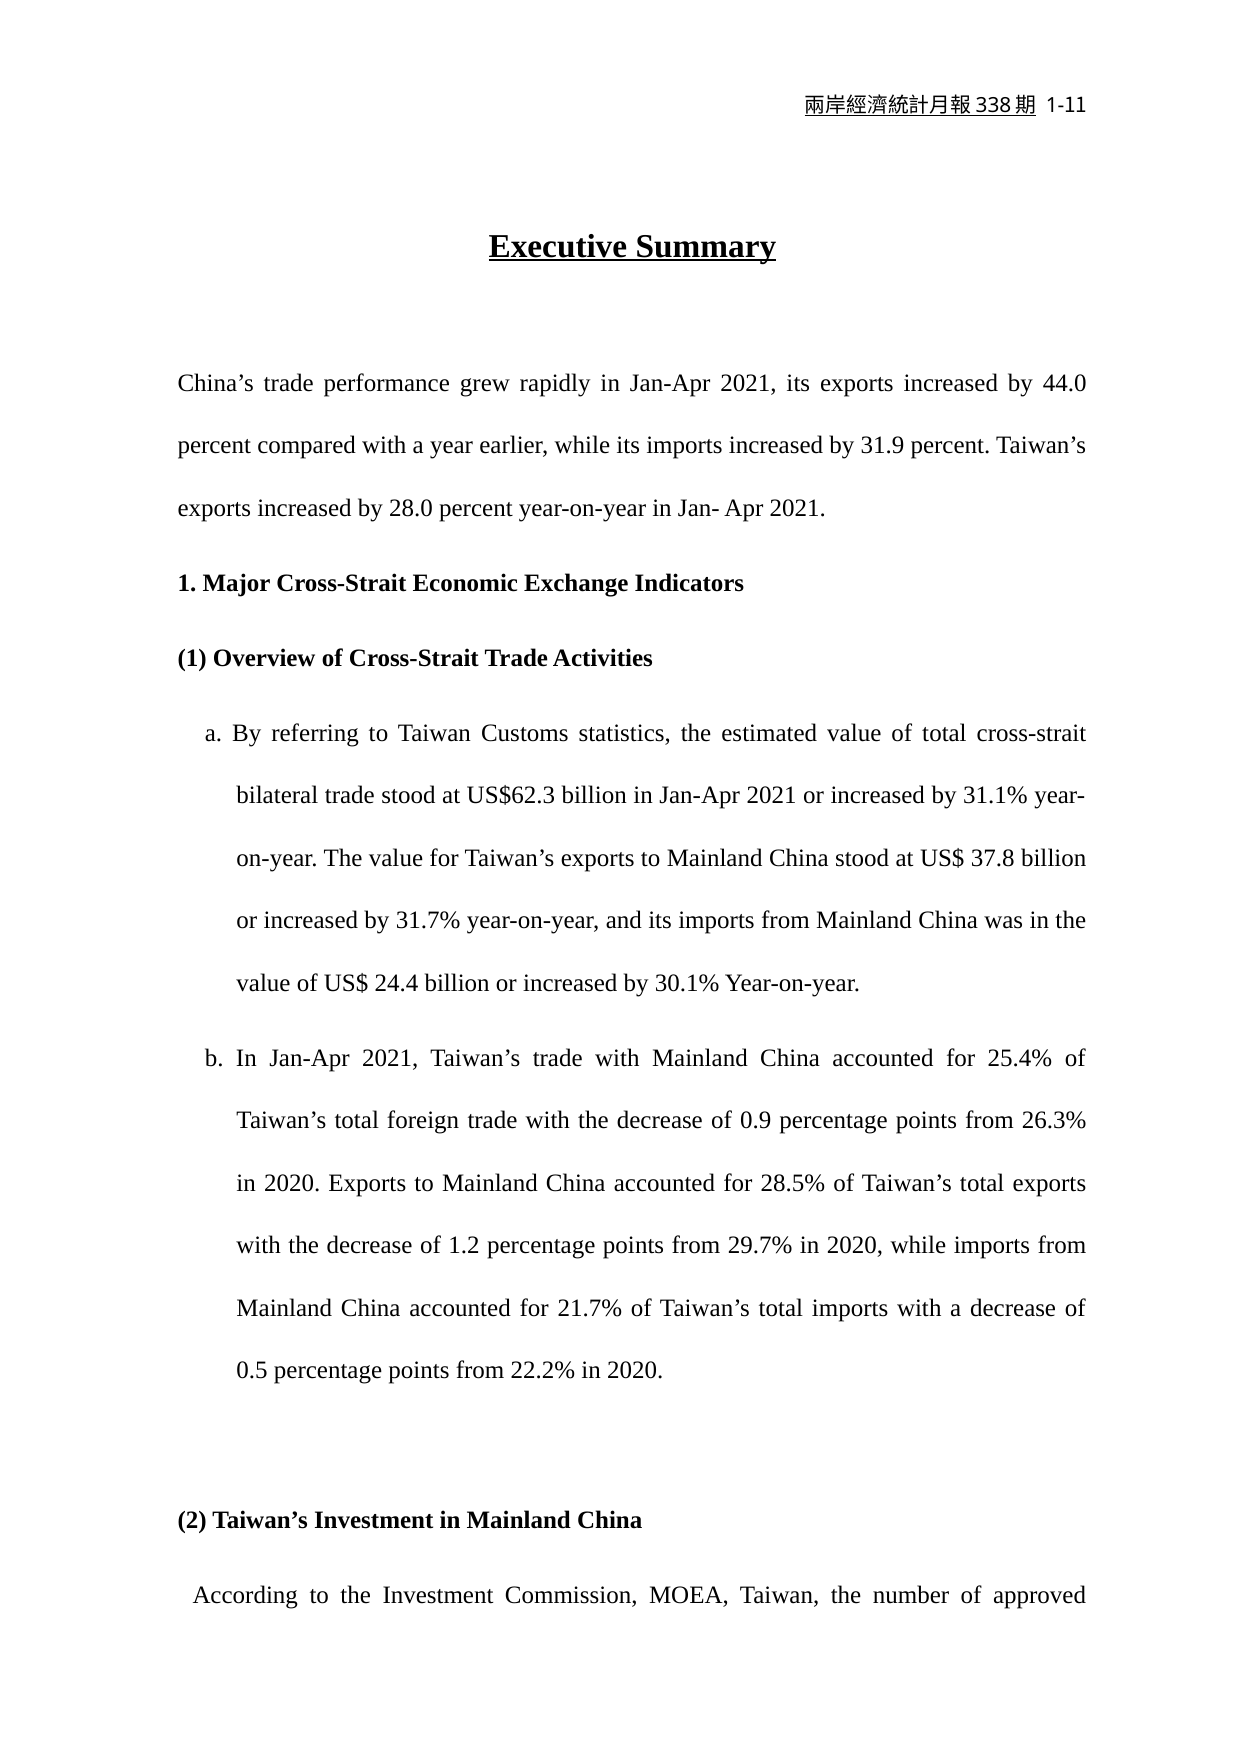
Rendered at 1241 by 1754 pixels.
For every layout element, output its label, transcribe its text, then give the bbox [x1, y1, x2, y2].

text a. By referring to Taiwan Customs statistics, the estimated value of total cross-strait bilateral trade stood at US$62.3 billion in Jan-Apr 2021 or increased by 31.1% year-on-year. The value for Taiwan’s exports to Mainland China stood at US$ 37.8 billion or increased by 31.7% year-on-year, and its imports from Mainland China was in the value of US$ 24.4 billion or increased by 30.1% Year-on-year. [204, 691, 1087, 1003]
text According to the Investment Commission, MOEA, Taiwan, the number of approved [192, 1553, 1087, 1616]
text China’s trade performance grew rapidly in Jan-Apr 2021, its exports increased by 44.0 percent compared with a year earlier, while its imports increased by 31.9 percent. Taiwan’s exports increased by 28.0 percent year-on-year in Jan- Apr 2021. [177, 341, 1087, 528]
text Executive Summary [177, 203, 1087, 266]
text 1. Major Cross-Strait Economic Exchange Indicators [177, 541, 1087, 603]
text b. In Jan-Apr 2021, Taiwan’s trade with Mainland China accounted for 25.4% of Taiwan’s total foreign trade with the decrease of 0.9 percentage points from 26.3% in 2020. Exports to Mainland China accounted for 28.5% of Taiwan’s total exports with the decrease of 1.2 percentage points from 29.7% in 2020, while imports from Mainland China accounted for 21.7% of Taiwan’s total imports with a decrease of 0.5 percentage points from 22.2% in 2020. [204, 1016, 1087, 1391]
text (1) Overview of Cross-Strait Trade Activities [177, 616, 1087, 678]
text (2) Taiwan’s Investment in Mainland China [177, 1478, 1087, 1541]
